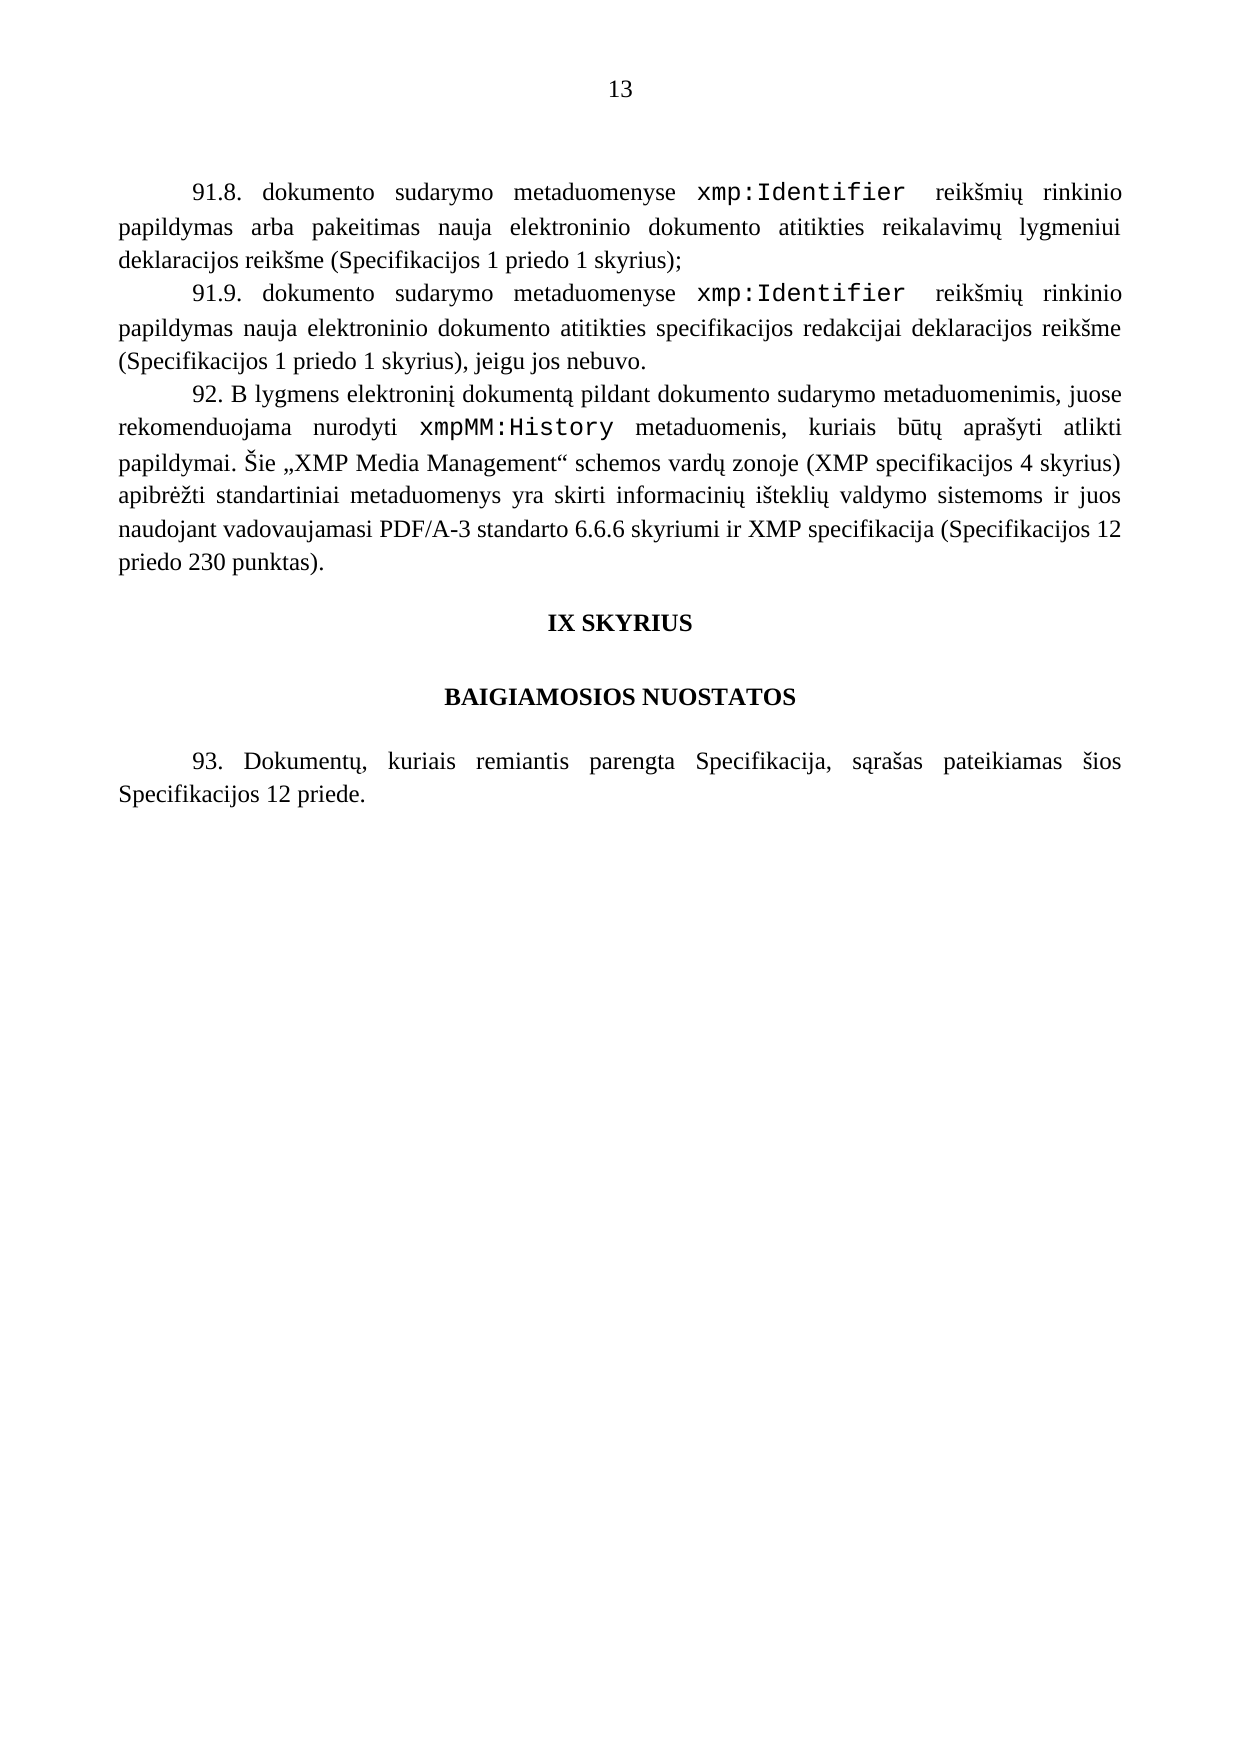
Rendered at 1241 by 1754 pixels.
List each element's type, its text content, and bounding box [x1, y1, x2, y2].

text BAIGIAMOSIOS NUOSTATOS [118, 682, 1122, 711]
text IX SKYRIUS [118, 608, 1122, 637]
text 91.9. dokumento sudarymo metaduomenyse xmp:Identifier reikšmių rinkinio papildymas nauja elektroninio dokumento atitikties specifikacijos redakcijai deklaracijos reikšme (Specifikacijos 1 priedo 1 skyrius), jeigu jos nebuvo. [118, 278, 1122, 375]
text 92. B lygmens elektroninį dokumentą pildant dokumento sudarymo metaduomenimis, juose rekomenduojama nurodyti xmpMM:History metaduomenis, kuriais būtų aprašyti atlikti papildymai. Šie „XMP Media Management“ schemos vardų zonoje (XMP specifikacijos 4 skyrius) apibrėžti standartiniai metaduomenys yra skirti informacinių išteklių valdymo sistemoms ir juos naudojant vadovaujamasi PDF/A-3 standarto 6.6.6 skyriumi ir XMP specifikacija (Specifikacijos 12 priedo 230 punktas). [118, 379, 1122, 575]
text 91.8. dokumento sudarymo metaduomenyse xmp:Identifier reikšmių rinkinio papildymas arba pakeitimas nauja elektroninio dokumento atitikties reikalavimų lygmeniui deklaracijos reikšme (Specifikacijos 1 priedo 1 skyrius); [118, 177, 1122, 274]
text 93. Dokumentų, kuriais remiantis parengta Specifikacija, sąrašas pateikiamas šios Specifikacijos 12 priede. [118, 746, 1122, 808]
